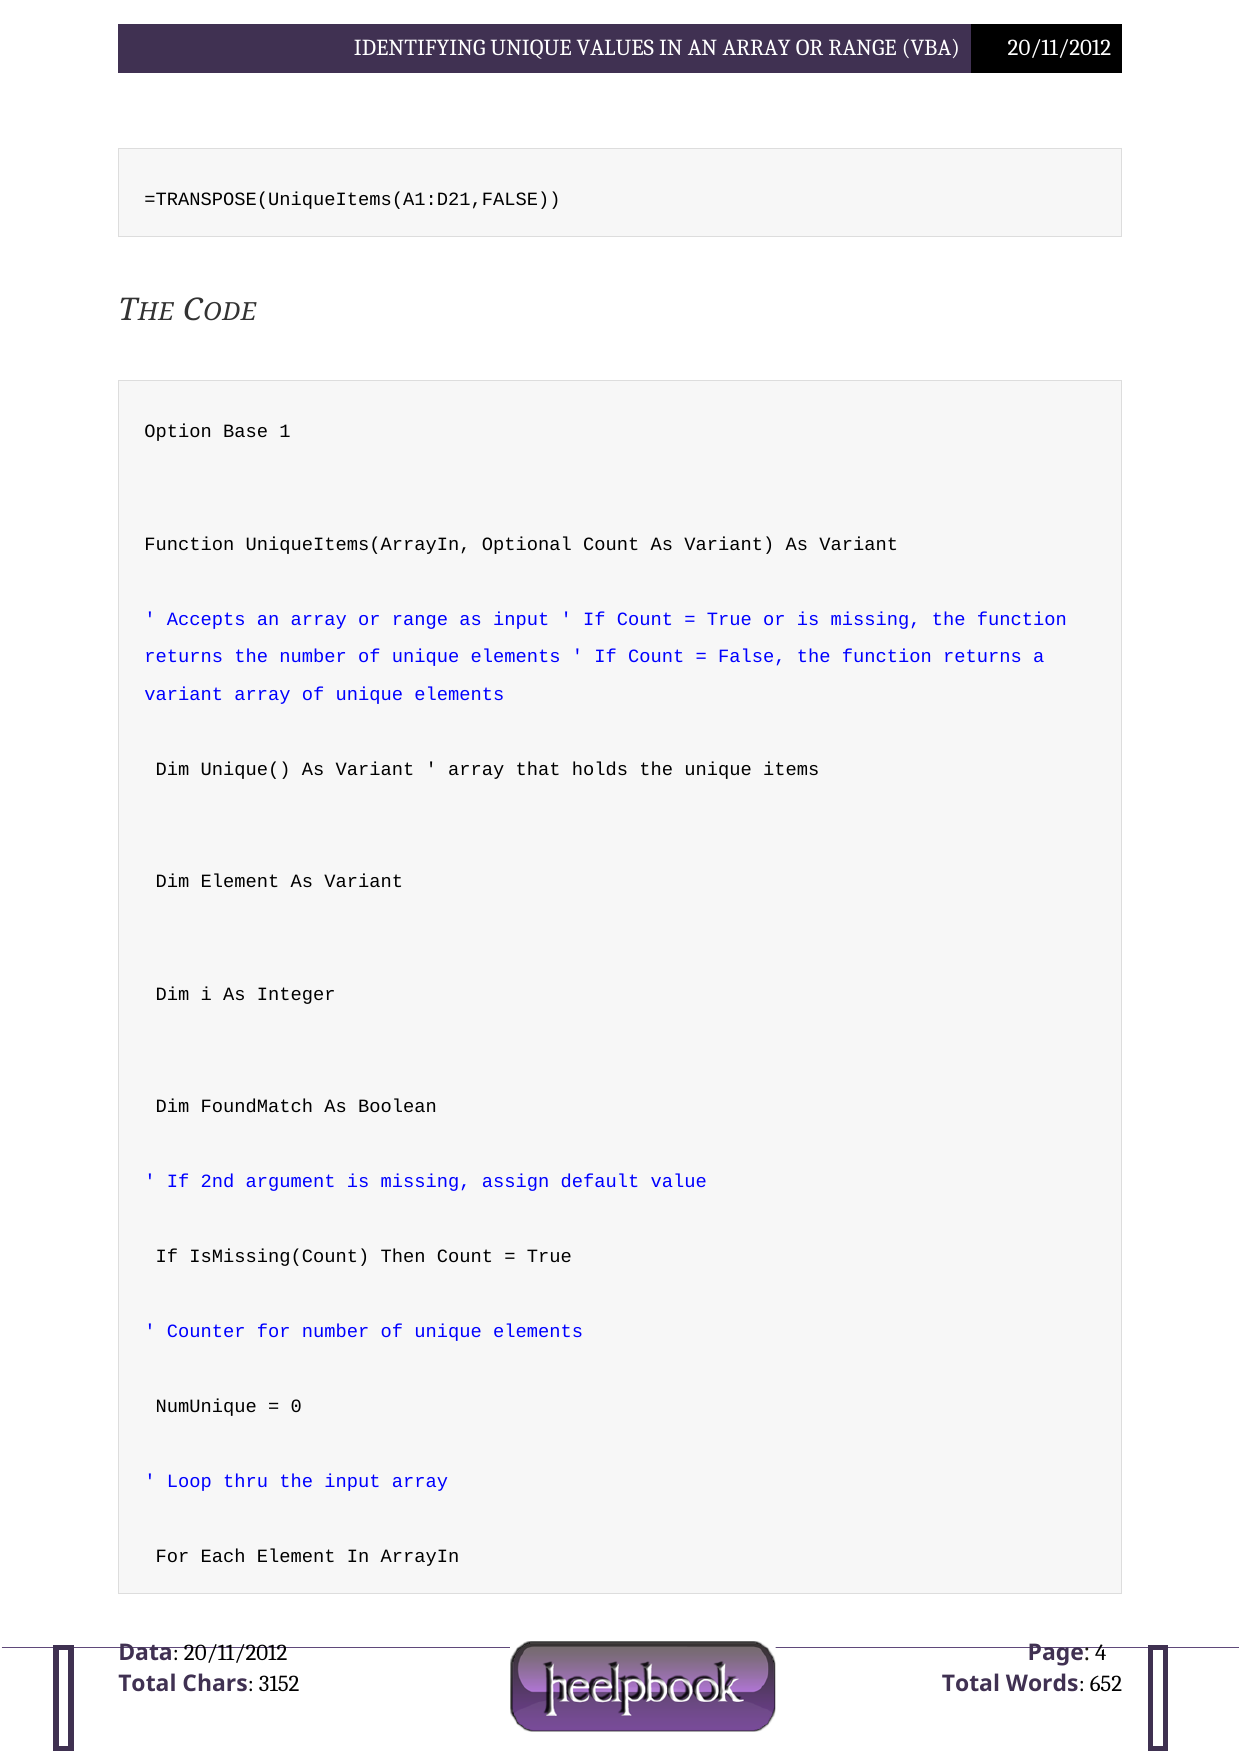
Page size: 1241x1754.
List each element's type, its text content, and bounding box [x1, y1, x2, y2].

text ' Counter for number of unique elements [119, 1280, 1121, 1343]
text ' Loop thru the input array [119, 1430, 1121, 1493]
text If IsMissing(Count) Then Count = True [119, 1205, 1121, 1268]
text Dim i As Integer [119, 942, 1121, 1006]
text ' Accepts an array or range as input ' If Count = True or is missing, the function returns the number of unique elements ' If Count = False, the function returns a variant array of unique elements [119, 567, 1121, 706]
text Option Base 1 [119, 381, 1121, 443]
text NumUnique = 0 [119, 1355, 1121, 1418]
text Dim Element As Variant [119, 830, 1121, 893]
text ' If 2nd argument is missing, assign default value [119, 1130, 1121, 1193]
subtitle The Code [118, 287, 1122, 330]
text For Each Element In ArrayIn [119, 1505, 1121, 1593]
text Dim Unique() As Variant ' array that holds the unique items [119, 717, 1121, 781]
text Function UniqueItems(ArrayIn, Optional Count As Variant) As Variant [119, 492, 1121, 556]
text =TRANSPOSE(UniqueItems(A1:D21,FALSE)) [119, 149, 1121, 236]
text Dim FoundMatch As Boolean [119, 1055, 1121, 1118]
